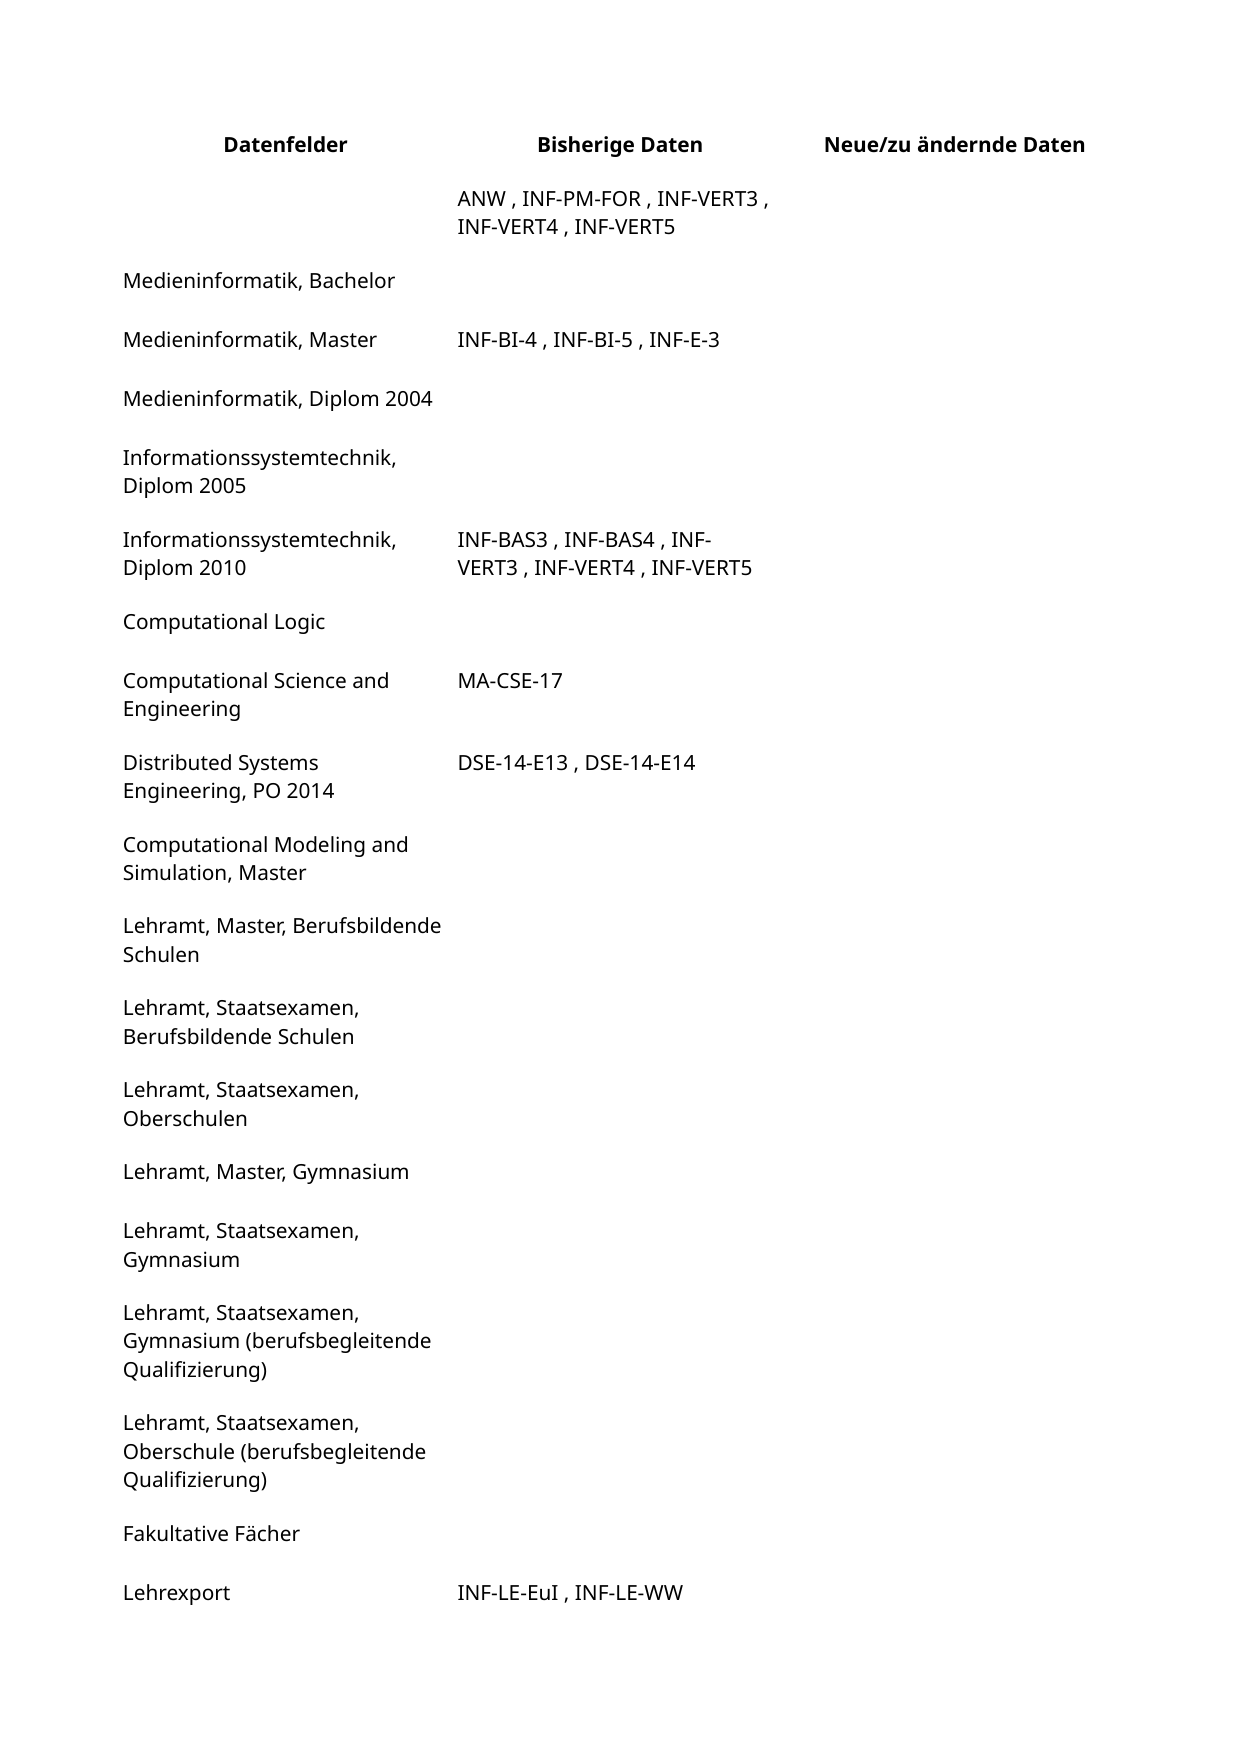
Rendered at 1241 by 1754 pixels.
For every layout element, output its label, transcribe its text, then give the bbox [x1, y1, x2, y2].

table_cell [453, 1063, 787, 1145]
table_cell [453, 372, 787, 431]
table_cell [788, 1506, 1122, 1565]
table_cell [788, 372, 1122, 431]
table_cell Lehramt, Master, Berufsbildende Schulen [118, 899, 453, 981]
table_cell [453, 1506, 787, 1565]
table_cell Lehramt, Master, Gymnasium [118, 1145, 453, 1204]
table_cell [453, 431, 787, 512]
table_cell [453, 594, 787, 653]
table_header Neue/zu ändernde Daten [788, 118, 1122, 172]
table_header Datenfelder [118, 118, 453, 172]
table_cell MA-CSE-17 [453, 654, 787, 735]
table_cell [788, 254, 1122, 312]
table_cell [788, 899, 1122, 981]
table_cell [788, 513, 1122, 594]
table_cell [788, 1286, 1122, 1396]
table_cell Computational Science and Engineering [118, 654, 453, 735]
table_cell [788, 1396, 1122, 1506]
table_cell Medieninformatik, Diplom 2004 [118, 372, 453, 431]
table_cell DSE-14-E13 , DSE-14-E14 [453, 735, 787, 817]
table_cell ANW , INF-PM-FOR , INF-VERT3 , INF-VERT4 , INF-VERT5 [453, 172, 787, 253]
table_cell [453, 1396, 787, 1506]
table_cell [788, 594, 1122, 653]
table_cell Lehramt, Staatsexamen, Oberschule (berufsbegleitende Qualifizierung) [118, 1396, 453, 1506]
table_cell [788, 1204, 1122, 1286]
table_cell [788, 1063, 1122, 1145]
table_cell Informationssystemtechnik, Diplom 2005 [118, 431, 453, 512]
table_cell [453, 1145, 787, 1204]
table_cell [788, 172, 1122, 253]
table_cell INF-BI-4 , INF-BI-5 , INF-E-3 [453, 313, 787, 372]
table_cell [453, 254, 787, 312]
table_cell [788, 817, 1122, 899]
table_cell Medieninformatik, Master [118, 313, 453, 372]
table_cell Distributed Systems Engineering, PO 2014 [118, 735, 453, 817]
table_cell [788, 1565, 1122, 1624]
table_cell Lehrexport [118, 1565, 453, 1624]
table_header Bisherige Daten [453, 118, 787, 172]
table_cell Lehramt, Staatsexamen, Oberschulen [118, 1063, 453, 1145]
table_cell [453, 1286, 787, 1396]
table_cell Informationssystemtechnik, Diplom 2010 [118, 513, 453, 594]
table_cell [788, 313, 1122, 372]
table_cell [453, 981, 787, 1063]
table_cell [788, 735, 1122, 817]
table_cell [788, 654, 1122, 735]
table_cell Medieninformatik, Bachelor [118, 254, 453, 312]
table_cell Fakultative Fächer [118, 1506, 453, 1565]
table_cell [453, 817, 787, 899]
table_cell INF-LE-EuI , INF-LE-WW [453, 1565, 787, 1624]
table_cell [453, 899, 787, 981]
table_cell Lehramt, Staatsexamen, Berufsbildende Schulen [118, 981, 453, 1063]
table_cell Computational Modeling and Simulation, Master [118, 817, 453, 899]
table_cell [453, 1204, 787, 1286]
table_cell [788, 1145, 1122, 1204]
table_cell INF-BAS3 , INF-BAS4 , INF-VERT3 , INF-VERT4 , INF-VERT5 [453, 513, 787, 594]
table_cell Lehramt, Staatsexamen, Gymnasium [118, 1204, 453, 1286]
table_cell Computational Logic [118, 594, 453, 653]
table_cell [788, 981, 1122, 1063]
table_cell Lehramt, Staatsexamen, Gymnasium (berufsbegleitende Qualifizierung) [118, 1286, 453, 1396]
table_cell [788, 431, 1122, 512]
table_cell [118, 172, 453, 253]
